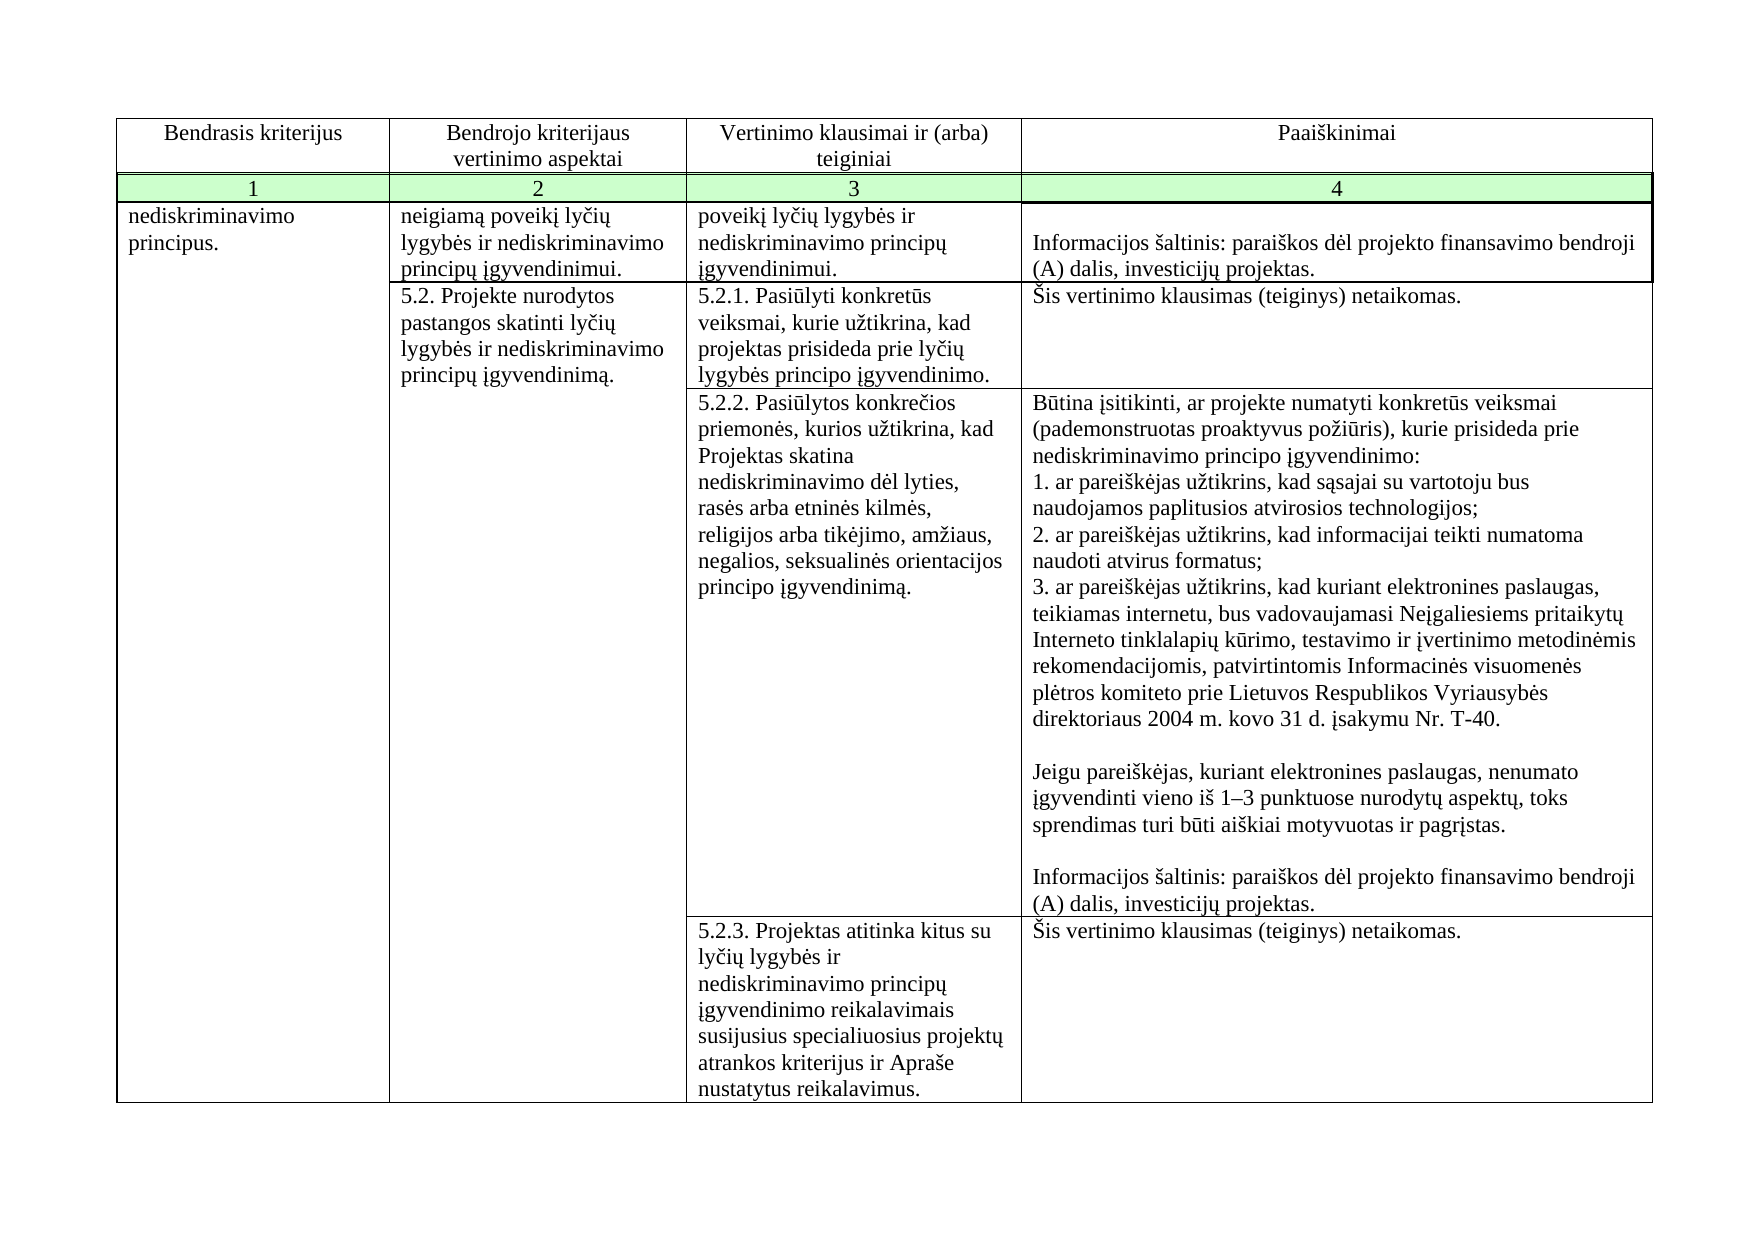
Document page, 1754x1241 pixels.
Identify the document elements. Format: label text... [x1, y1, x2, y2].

table_cell 5.2. Projekte nurodytos pastangos skatinti lyčių lygybės ir nediskriminavimo principų įgyvendinimą. [390, 283, 686, 1102]
table_cell poveikį lyčių lygybės ir nediskriminavimo principų įgyvendinimui. [687, 203, 1021, 281]
table_cell 2 [390, 175, 686, 201]
table_cell neigiamą poveikį lyčių lygybės ir nediskriminavimo principų įgyvendinimui. [390, 203, 686, 281]
table_cell 5.2.3. Projektas atitinka kitus su lyčių lygybės ir nediskriminavimo principų įgyvendinimo reikalavimais susijusius specialiuosius projektų atrankos kriterijus ir Apraše nustatytus reikalavimus. [687, 917, 1021, 1102]
table_cell 3 [687, 175, 1021, 201]
table_cell 1 [118, 175, 389, 201]
table_cell Šis vertinimo klausimas (teiginys) netaikomas. [1022, 283, 1652, 388]
table_header Paaiškinimai [1022, 119, 1652, 172]
table_cell Šis vertinimo klausimas (teiginys) netaikomas. [1022, 917, 1652, 1102]
table_cell Būtina įsitikinti, ar projekte numatyti konkretūs veiksmai (pademonstruotas proaktyvus požiūris), kurie prisideda prie nediskriminavimo principo įgyvendinimo: 1. ar pareiškėjas užtikrins, kad sąsajai su vartotoju bus naudojamos paplitusios atvirosios technologijos; 2. ar pareiškėjas užtikrins, kad informacijai teikti numatoma naudoti atvirus formatus; 3. ar pareiškėjas užtikrins, kad kuriant elektronines paslaugas, teikiamas internetu, bus vadovaujamasi Neįgaliesiems pritaikytų Interneto tinklalapių kūrimo, testavimo ir įvertinimo metodinėmis rekomendacijomis, patvirtintomis Informacinės visuomenės plėtros komiteto prie Lietuvos Respublikos Vyriausybės direktoriaus 2004 m. kovo 31 d. įsakymu Nr. T-40. Jeigu pareiškėjas, kuriant elektronines paslaugas, nenumato įgyvendinti vieno iš 1–3 punktuose nurodytų aspektų, toks sprendimas turi būti aiškiai motyvuotas ir pagrįstas. Informacijos šaltinis: paraiškos dėl projekto finansavimo bendroji (A) dalis, investicijų projektas. [1022, 389, 1652, 916]
table_header Bendrojo kriterijaus vertinimo aspektai [390, 119, 686, 172]
table_cell 5.2.2. Pasiūlytos konkrečios priemonės, kurios užtikrina, kad Projektas skatina nediskriminavimo dėl lyties, rasės arba etninės kilmės, religijos arba tikėjimo, amžiaus, negalios, seksualinės orientacijos principo įgyvendinimą. [687, 389, 1021, 916]
table_cell 5.2.1. Pasiūlyti konkretūs veiksmai, kurie užtikrina, kad projektas prisideda prie lyčių lygybės principo įgyvendinimo. [687, 283, 1021, 388]
table_cell Informacijos šaltinis: paraiškos dėl projekto finansavimo bendroji (A) dalis, investicijų projektas. [1022, 204, 1651, 281]
table_cell nediskriminavimo principus. [118, 203, 389, 1102]
table_cell 4 [1022, 175, 1651, 201]
table_header Bendrasis kriterijus [117, 119, 389, 172]
table_header Vertinimo klausimai ir (arba) teiginiai [687, 119, 1021, 172]
